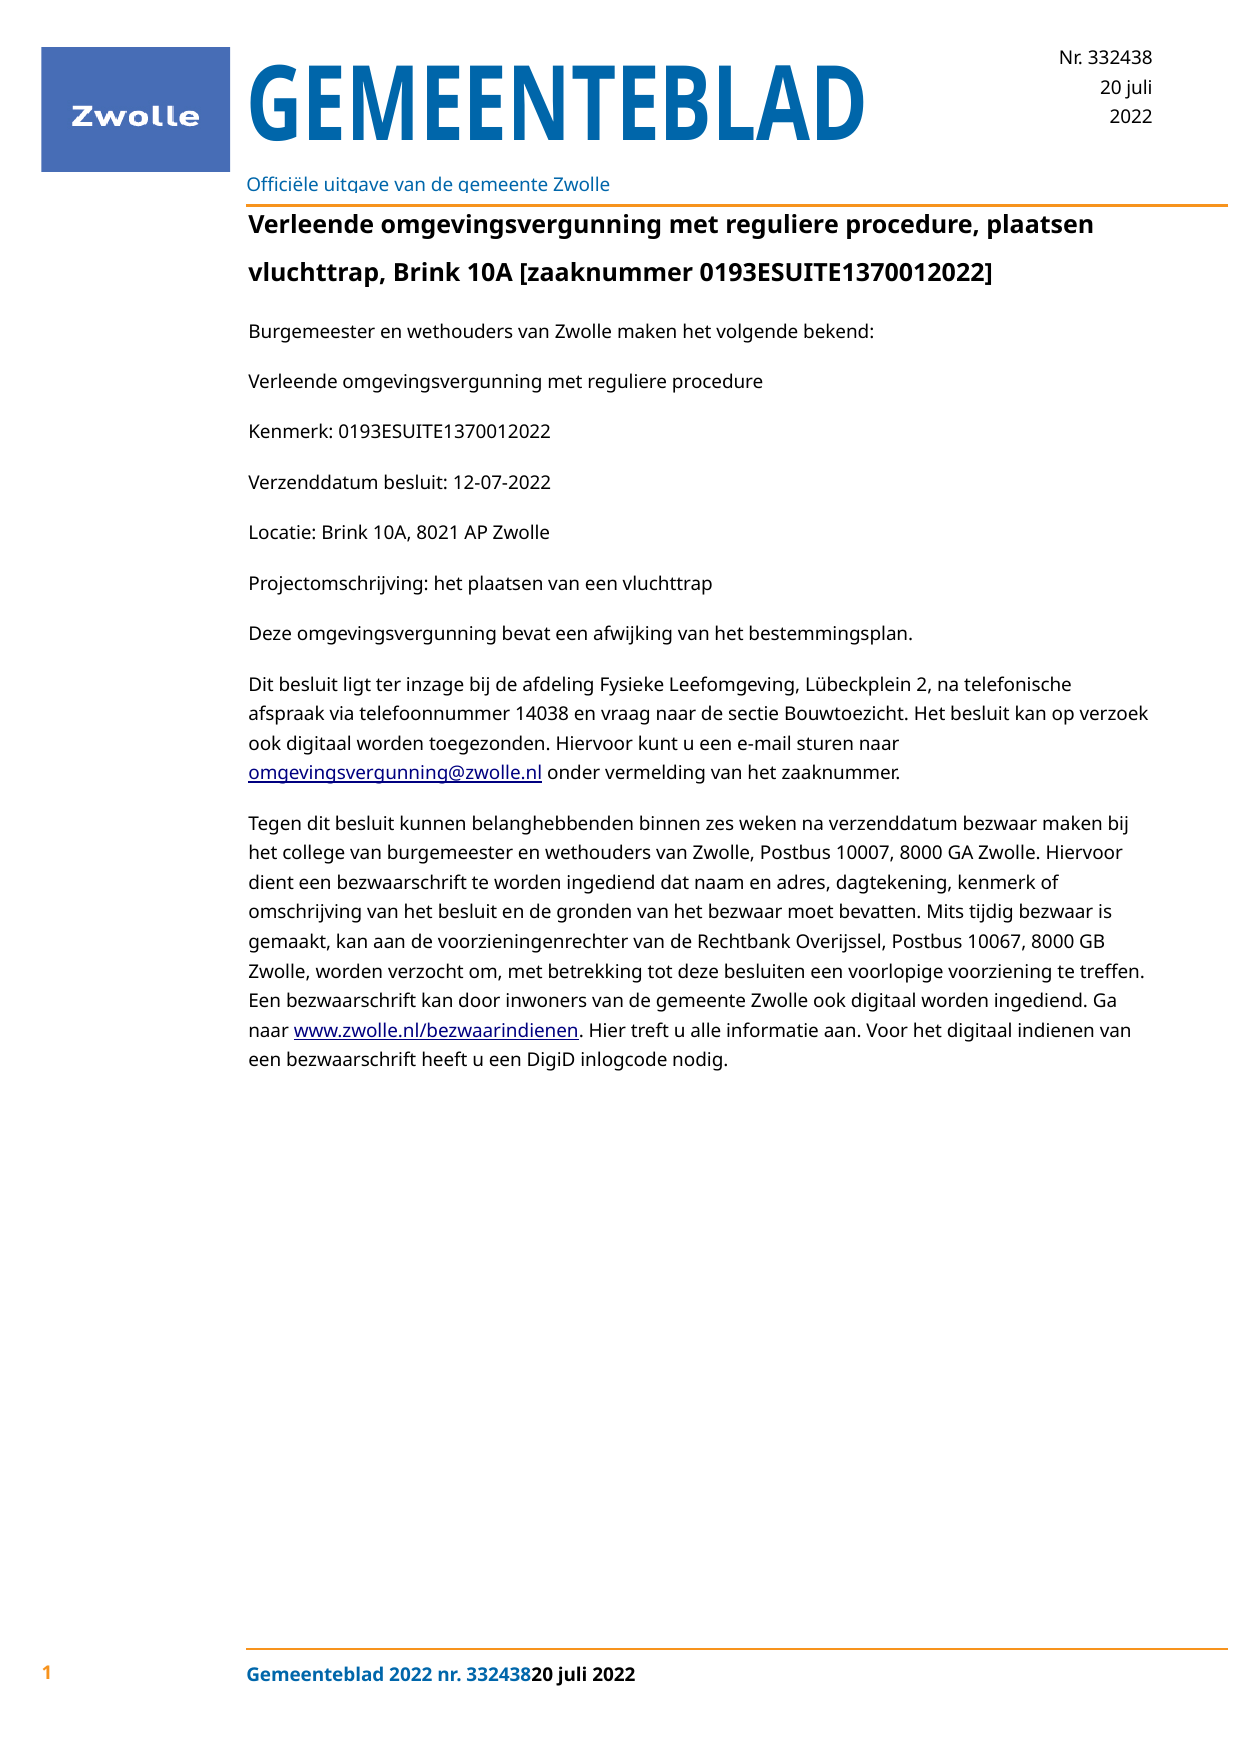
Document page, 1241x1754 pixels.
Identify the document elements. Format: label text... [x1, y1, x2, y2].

text Dit besluit ligt ter inzage bij de afdeling Fysieke Leefomgeving, Lübeckplein 2, na telefonische afspraak via telefoonnummer 14038 en vraag naar de sectie Bouwtoezicht. Het besluit kan op verzoek ook digitaal worden toegezonden. Hiervoor kunt u een e-mail sturen naar omgevingsvergunning@zwolle.nl onder vermelding van het zaaknummer. [248, 671, 1152, 785]
text Burgemeester en wethouders van Zwolle maken het volgende bekend: [248, 318, 1152, 344]
text Tegen dit besluit kunnen belanghebbenden binnen zes weken na verzenddatum bezwaar maken bij het college van burgemeester en wethouders van Zwolle, Postbus 10007, 8000 GA Zwolle. Hiervoor dient een bezwaarschrift te worden ingediend dat naam en adres, dagtekening, kenmerk of omschrijving van het besluit en de gronden van het bezwaar moet bevatten. Mits tijdig bezwaar is gemaakt, kan aan de voorzieningenrechter van de Rechtbank Overijssel, Postbus 10067, 8000 GB Zwolle, worden verzocht om, met betrekking tot deze besluiten een voorlopige voorziening te treffen. Een bezwaarschrift kan door inwoners van de gemeente Zwolle ook digitaal worden ingediend. Ga naar www.zwolle.nl/bezwaarindienen. Hier treft u alle informatie aan. Voor het digitaal indienen van een bezwaarschrift heeft u een DigiD inlogcode nodig. [248, 810, 1152, 1072]
text Kenmerk: 0193ESUITE1370012022 [248, 419, 1152, 444]
text Deze omgevingsvergunning bevat een afwijking van het bestemmingsplan. [248, 620, 1152, 646]
picture [41, 47, 231, 172]
text Projectomschrijving: het plaatsen van een vluchttrap [248, 570, 1152, 596]
text Verleende omgevingsvergunning met reguliere procedure [248, 368, 1152, 394]
text Locatie: Brink 10A, 8021 AP Zwolle [248, 519, 1152, 545]
text Verzenddatum besluit: 12-07-2022 [248, 469, 1152, 495]
text Verleende omgevingsvergunning met reguliere procedure, plaatsen vluchttrap, Brink 10A [zaaknummer 0193ESUITE1370012022] [248, 207, 1152, 288]
